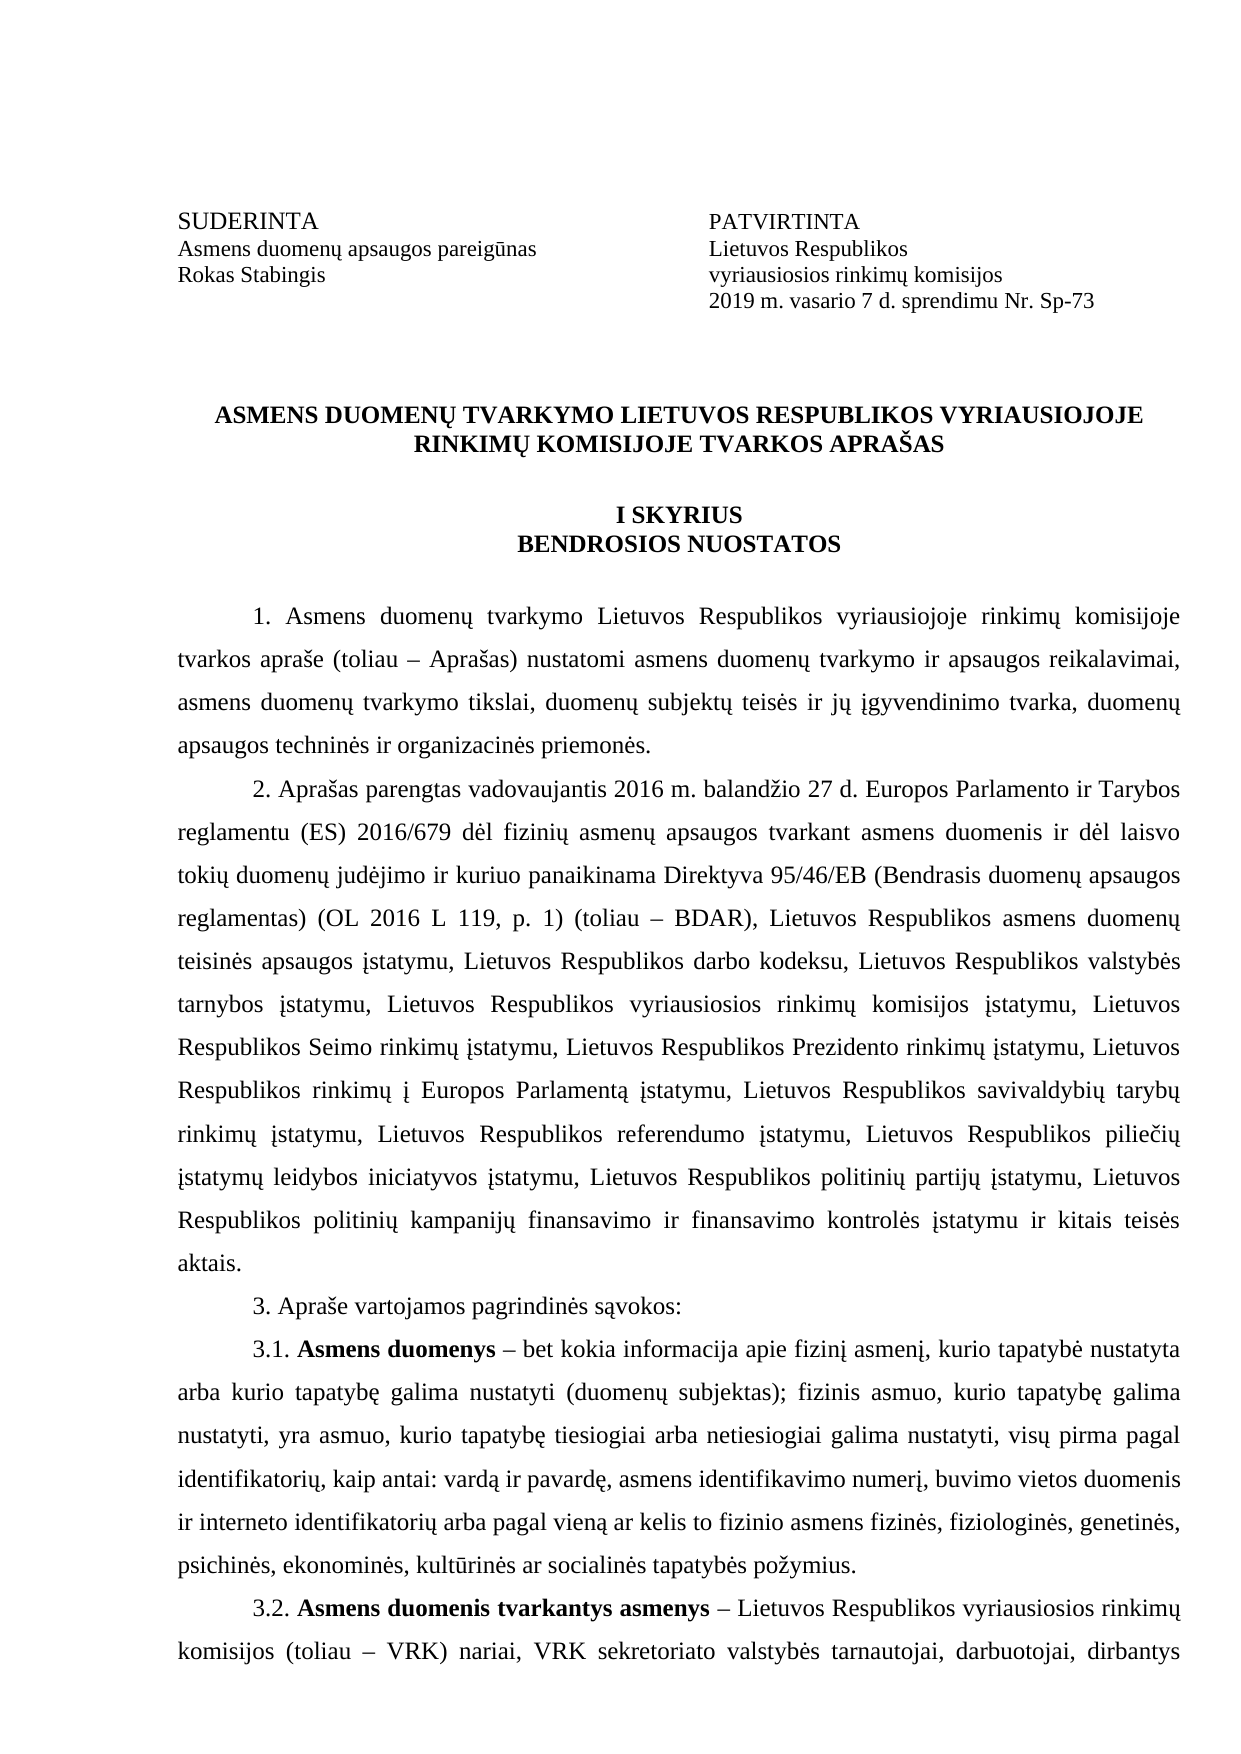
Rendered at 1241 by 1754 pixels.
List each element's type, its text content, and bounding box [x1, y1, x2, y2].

text Asmens duomenų apsaugos pareigūnas Lietuvos Respublikos [177, 235, 1181, 261]
text Rokas Stabingis vyriausiosios rinkimų komisijos [177, 261, 1181, 287]
text ASMENS DUOMENŲ TVARKYMO lietuvos respublikos vyriausiojoje rinkimų komisijoje tvarkos aprašas [177, 400, 1181, 457]
text 3.1. Asmens duomenys – bet kokia informacija apie fizinį asmenį, kurio tapatybė nustatyta arba kurio tapatybę galima nustatyti (duomenų subjektas); fizinis asmuo, kurio tapatybę galima nustatyti, yra asmuo, kurio tapatybę tiesiogiai arba netiesiogiai galima nustatyti, visų pirma pagal identifikatorių, kaip antai: vardą ir pavardę, asmens identifikavimo numerį, buvimo vietos duomenis ir interneto identifikatorių arba pagal vieną ar kelis to fizinio asmens fizinės, fiziologinės, genetinės, psichinės, ekonominės, kultūrinės ar socialinės tapatybės požymius. [177, 1334, 1181, 1579]
text SUDERINTa Patvirtinta [177, 206, 1181, 235]
text 2019 m. vasario 7 d. sprendimu Nr. Sp-73 [177, 287, 1181, 314]
text 1. Asmens duomenų tvarkymo Lietuvos Respublikos vyriausiojoje rinkimų komisijoje tvarkos apraše (toliau – Aprašas) nustatomi asmens duomenų tvarkymo ir apsaugos reikalavimai, asmens duomenų tvarkymo tikslai, duomenų subjektų teisės ir jų įgyvendinimo tvarka, duomenų apsaugos techninės ir organizacinės priemonės. [177, 601, 1181, 759]
text 2. Aprašas parengtas vadovaujantis 2016 m. balandžio 27 d. Europos Parlamento ir Tarybos reglamentu (ES) 2016/679 dėl fizinių asmenų apsaugos tvarkant asmens duomenis ir dėl laisvo tokių duomenų judėjimo ir kuriuo panaikinama Direktyva 95/46/EB (Bendrasis duomenų apsaugos reglamentas) (OL 2016 L 119, p. 1) (toliau – BDAR), Lietuvos Respublikos asmens duomenų teisinės apsaugos įstatymu, Lietuvos Respublikos darbo kodeksu, Lietuvos Respublikos valstybės tarnybos įstatymu, Lietuvos Respublikos vyriausiosios rinkimų komisijos įstatymu, Lietuvos Respublikos Seimo rinkimų įstatymu, Lietuvos Respublikos Prezidento rinkimų įstatymu, Lietuvos Respublikos rinkimų į Europos Parlamentą įstatymu, Lietuvos Respublikos savivaldybių tarybų rinkimų įstatymu, Lietuvos Respublikos referendumo įstatymu, Lietuvos Respublikos piliečių įstatymų leidybos iniciatyvos įstatymu, Lietuvos Respublikos politinių partijų įstatymu, Lietuvos Respublikos politinių kampanijų finansavimo ir finansavimo kontrolės įstatymu ir kitais teisės aktais. [177, 774, 1181, 1277]
text 3. Apraše vartojamos pagrindinės sąvokos: [177, 1291, 1181, 1320]
text I SKYRIUS [177, 501, 1181, 529]
text BENDROSIOS NUOSTATOS [177, 529, 1181, 558]
text 3.2. Asmens duomenis tvarkantys asmenys – Lietuvos Respublikos vyriausiosios rinkimų komisijos (toliau – VRK) nariai, VRK sekretoriato valstybės tarnautojai, darbuotojai, dirbantys [177, 1593, 1181, 1665]
